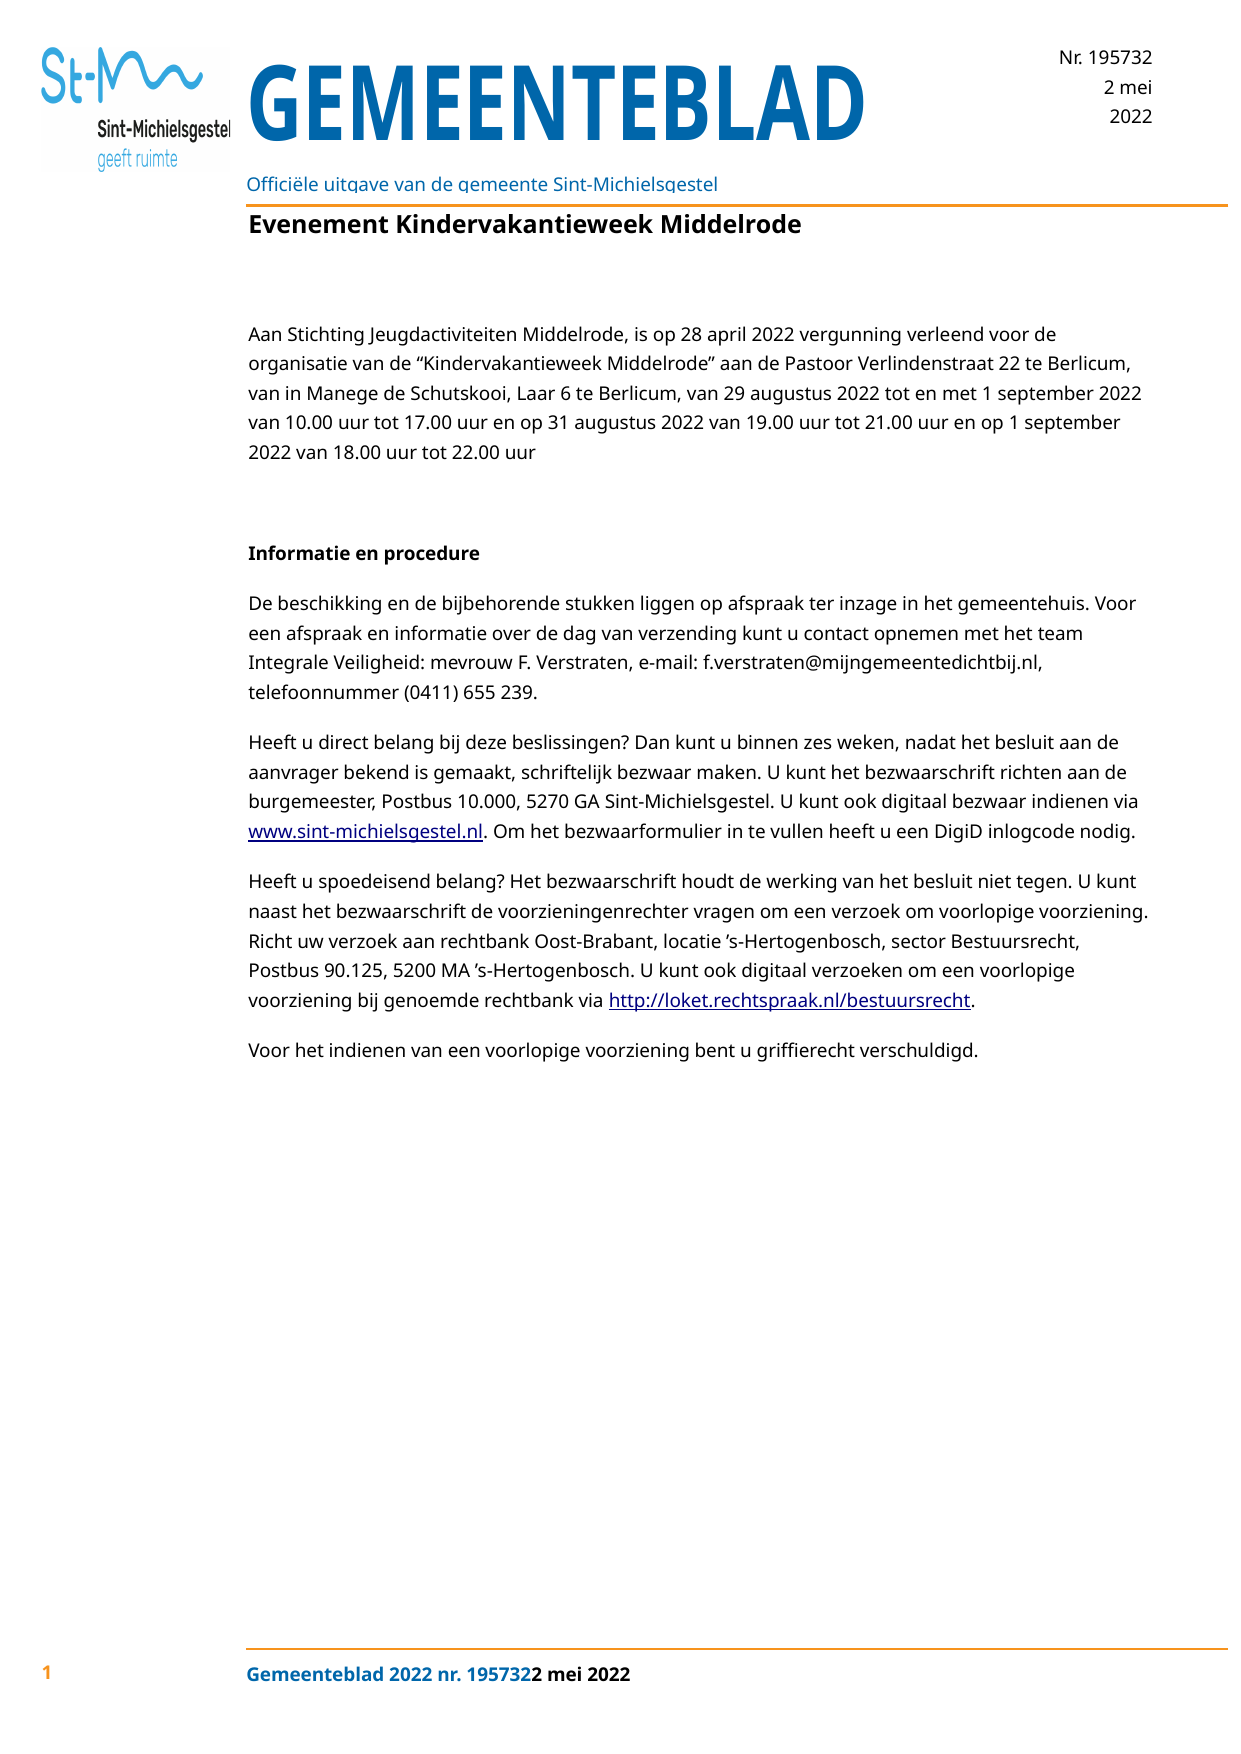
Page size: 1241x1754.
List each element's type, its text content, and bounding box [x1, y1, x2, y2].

text Informatie en procedure [248, 540, 1152, 566]
text Voor het indienen van een voorlopige voorziening bent u griffierecht verschuldigd. [248, 1037, 1152, 1063]
text Evenement Kindervakantieweek Middelrode [248, 207, 1152, 241]
text Heeft u spoedeisend belang? Het bezwaarschrift houdt de werking van het besluit niet tegen. U kunt naast het bezwaarschrift de voorzieningenrechter vragen om een verzoek om voorlopige voorziening. Richt uw verzoek aan rechtbank Oost-Brabant, locatie ’s-Hertogenbosch, sector Bestuursrecht, Postbus 90.125, 5200 MA ’s-Hertogenbosch. U kunt ook digitaal verzoeken om een voorlopige voorziening bij genoemde rechtbank via http://loket.rechtspraak.nl/bestuursrecht. [248, 869, 1152, 1013]
text Heeft u direct belang bij deze beslissingen? Dan kunt u binnen zes weken, nadat het besluit aan de aanvrager bekend is gemaakt, schriftelijk bezwaar maken. U kunt het bezwaarschrift richten aan de burgemeester, Postbus 10.000, 5270 GA Sint-Michielsgestel. U kunt ook digitaal bezwaar indienen via www.sint-michielsgestel.nl. Om het bezwaarformulier in te vullen heeft u een DigiD inlogcode nodig. [248, 729, 1152, 844]
picture [41, 47, 231, 172]
text Aan Stichting Jeugdactiviteiten Middelrode, is op 28 april 2022 vergunning verleend voor de organisatie van de “Kindervakantieweek Middelrode” aan de Pastoor Verlindenstraat 22 te Berlicum, van in Manege de Schutskooi, Laar 6 te Berlicum, van 29 augustus 2022 tot en met 1 september 2022 van 10.00 uur tot 17.00 uur en op 31 augustus 2022 van 19.00 uur tot 21.00 uur en op 1 september 2022 van 18.00 uur tot 22.00 uur [248, 321, 1152, 465]
text De beschikking en de bijbehorende stukken liggen op afspraak ter inzage in het gemeentehuis. Voor een afspraak en informatie over de dag van verzending kunt u contact opnemen met het team Integrale Veiligheid: mevrouw F. Verstraten, e-mail: f.verstraten@mijngemeentedichtbij.nl, telefoonnummer (0411) 655 239. [248, 590, 1152, 705]
